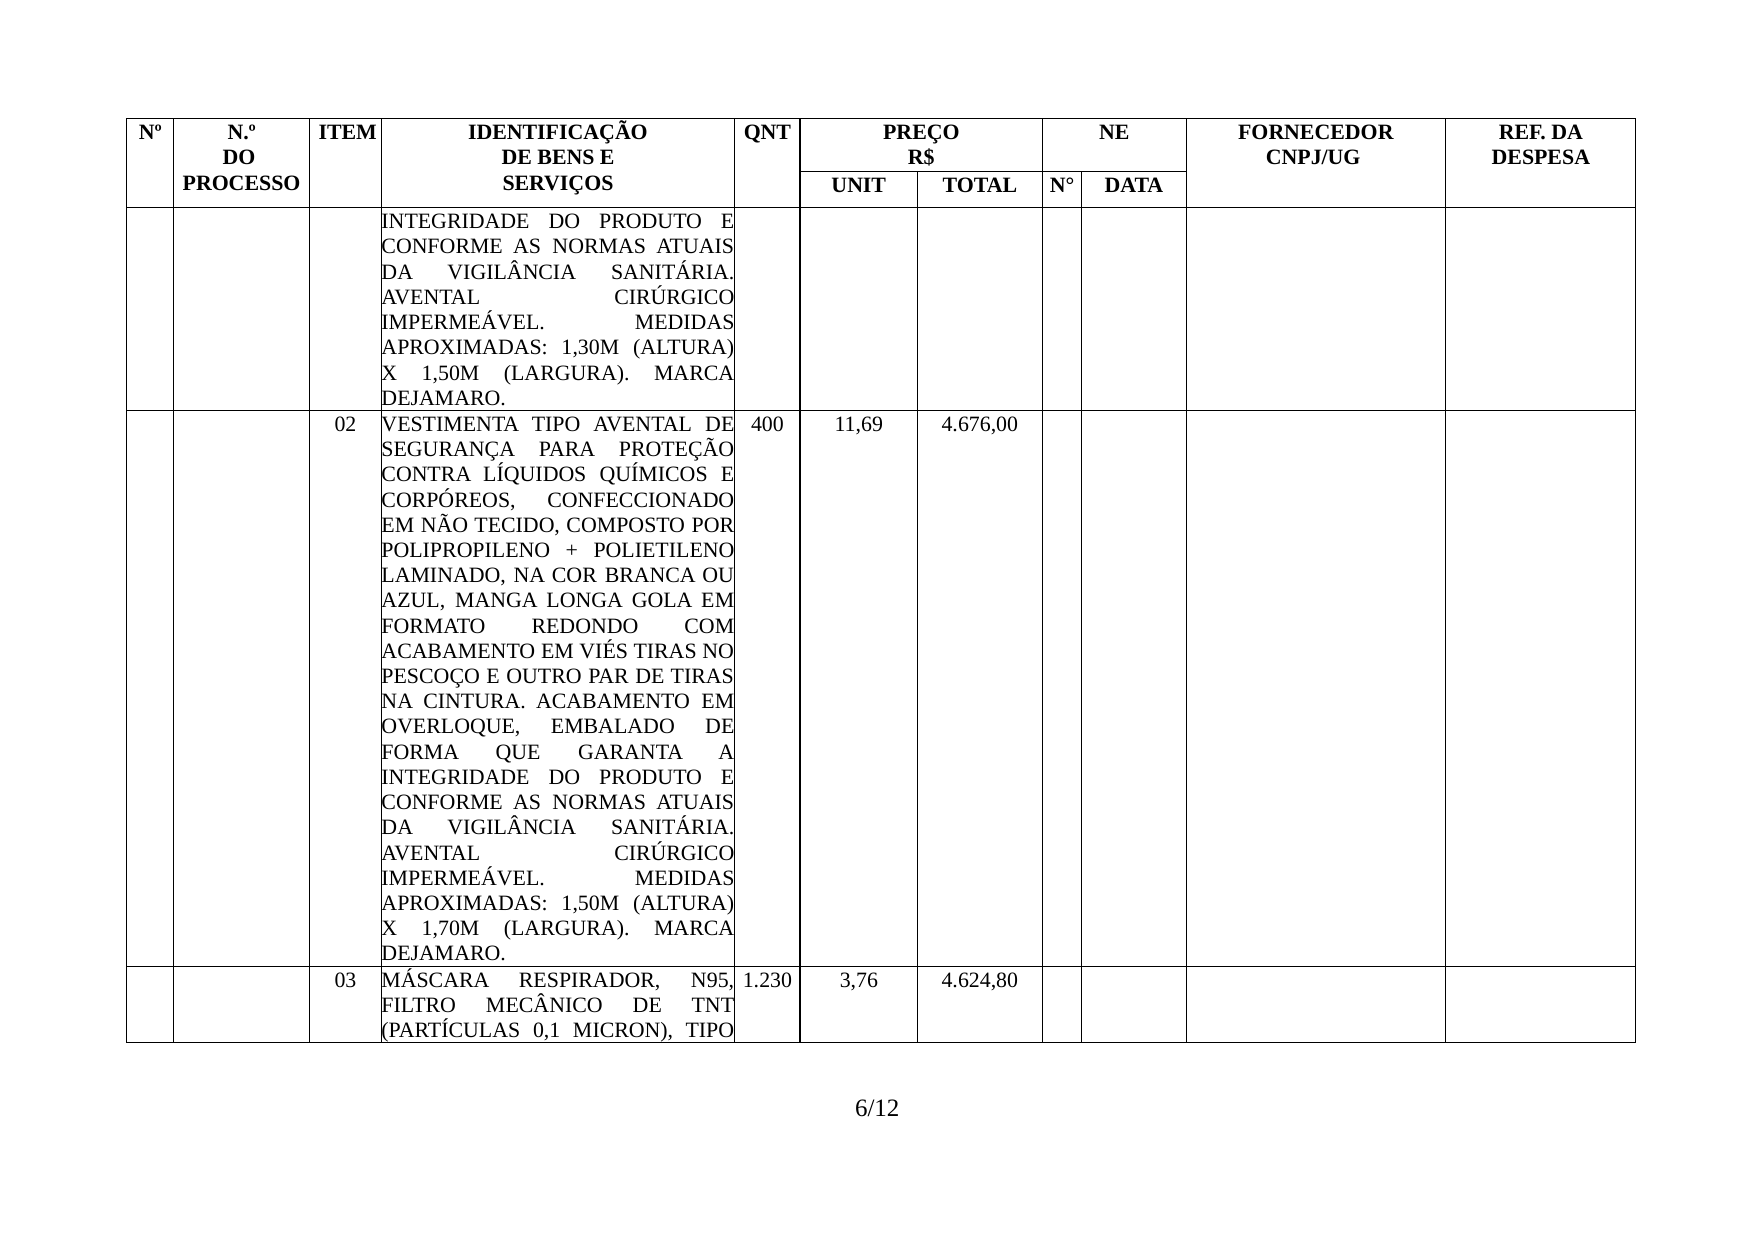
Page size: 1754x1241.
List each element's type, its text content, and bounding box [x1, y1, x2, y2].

table_cell [1082, 967, 1186, 1042]
table_header REF. DA DESPESA [1446, 119, 1635, 207]
table_header N.º DO PROCESSO [174, 119, 309, 207]
table_cell [127, 967, 173, 1042]
table_cell 02 [310, 411, 381, 966]
table_cell [127, 411, 173, 966]
table_cell [1043, 411, 1081, 966]
table_cell DATA [1082, 172, 1186, 207]
table_header Nº [127, 119, 173, 207]
table_cell [174, 967, 309, 1042]
table_cell [1446, 411, 1635, 966]
table_cell [918, 208, 1042, 410]
table_cell 03 [310, 967, 381, 1042]
table_header ITEM [310, 119, 381, 207]
table_cell [1082, 411, 1186, 966]
table_cell MÁSCARA RESPIRADOR, N95, FILTRO MECÂNICO DE TNT (PARTÍCULAS 0,1 MICRON), TIPO [382, 967, 734, 1042]
table_header PREÇO R$ [801, 119, 1042, 171]
table_header IDENTIFICAÇÃO DE BENS E SERVIÇOS [382, 119, 734, 207]
table_cell [1446, 208, 1635, 410]
table_cell [1187, 208, 1445, 410]
table_cell [174, 208, 309, 410]
table_cell 4.676,00 [918, 411, 1042, 966]
table_cell [127, 208, 173, 410]
table_cell 11,69 [801, 411, 917, 966]
table_cell [1082, 208, 1186, 410]
table_cell [1446, 967, 1635, 1042]
table_cell N° [1043, 172, 1081, 207]
table_cell [735, 208, 799, 410]
table_header NE [1043, 119, 1186, 171]
table_cell INTEGRIDADE DO PRODUTO E CONFORME AS NORMAS ATUAIS DA VIGILÂNCIA SANITÁRIA. AVENTAL CIRÚRGICO IMPERMEÁVEL. MEDIDAS APROXIMADAS: 1,30M (ALTURA) X 1,50M (LARGURA). MARCA DEJAMARO. [382, 208, 734, 410]
table_cell [1187, 967, 1445, 1042]
table_cell 400 [735, 411, 799, 966]
table_header FORNECEDOR CNPJ/UG [1187, 119, 1445, 207]
table_cell 3,76 [801, 967, 917, 1042]
table_cell [310, 208, 381, 410]
table_cell 4.624,80 [918, 967, 1042, 1042]
table_cell [1043, 967, 1081, 1042]
table_cell [174, 411, 309, 966]
table_cell [801, 208, 917, 410]
table_cell [1043, 208, 1081, 410]
table_cell TOTAL [918, 172, 1042, 207]
table_cell UNIT [801, 172, 917, 207]
table_cell [1187, 411, 1445, 966]
table_cell VESTIMENTA TIPO AVENTAL DE SEGURANÇA PARA PROTEÇÃO CONTRA LÍQUIDOS QUÍMICOS E CORPÓREOS, CONFECCIONADO EM NÃO TECIDO, COMPOSTO POR POLIPROPILENO + POLIETILENO LAMINADO, NA COR BRANCA OU AZUL, MANGA LONGA GOLA EM FORMATO REDONDO COM ACABAMENTO EM VIÉS TIRAS NO PESCOÇO E OUTRO PAR DE TIRAS NA CINTURA. ACABAMENTO EM OVERLOQUE, EMBALADO DE FORMA QUE GARANTA A INTEGRIDADE DO PRODUTO E CONFORME AS NORMAS ATUAIS DA VIGILÂNCIA SANITÁRIA. AVENTAL CIRÚRGICO IMPERMEÁVEL. MEDIDAS APROXIMADAS: 1,50M (ALTURA) X 1,70M (LARGURA). MARCA DEJAMARO. [382, 411, 734, 966]
table_header QNT [735, 119, 799, 207]
table_cell 1.230 [735, 967, 799, 1042]
